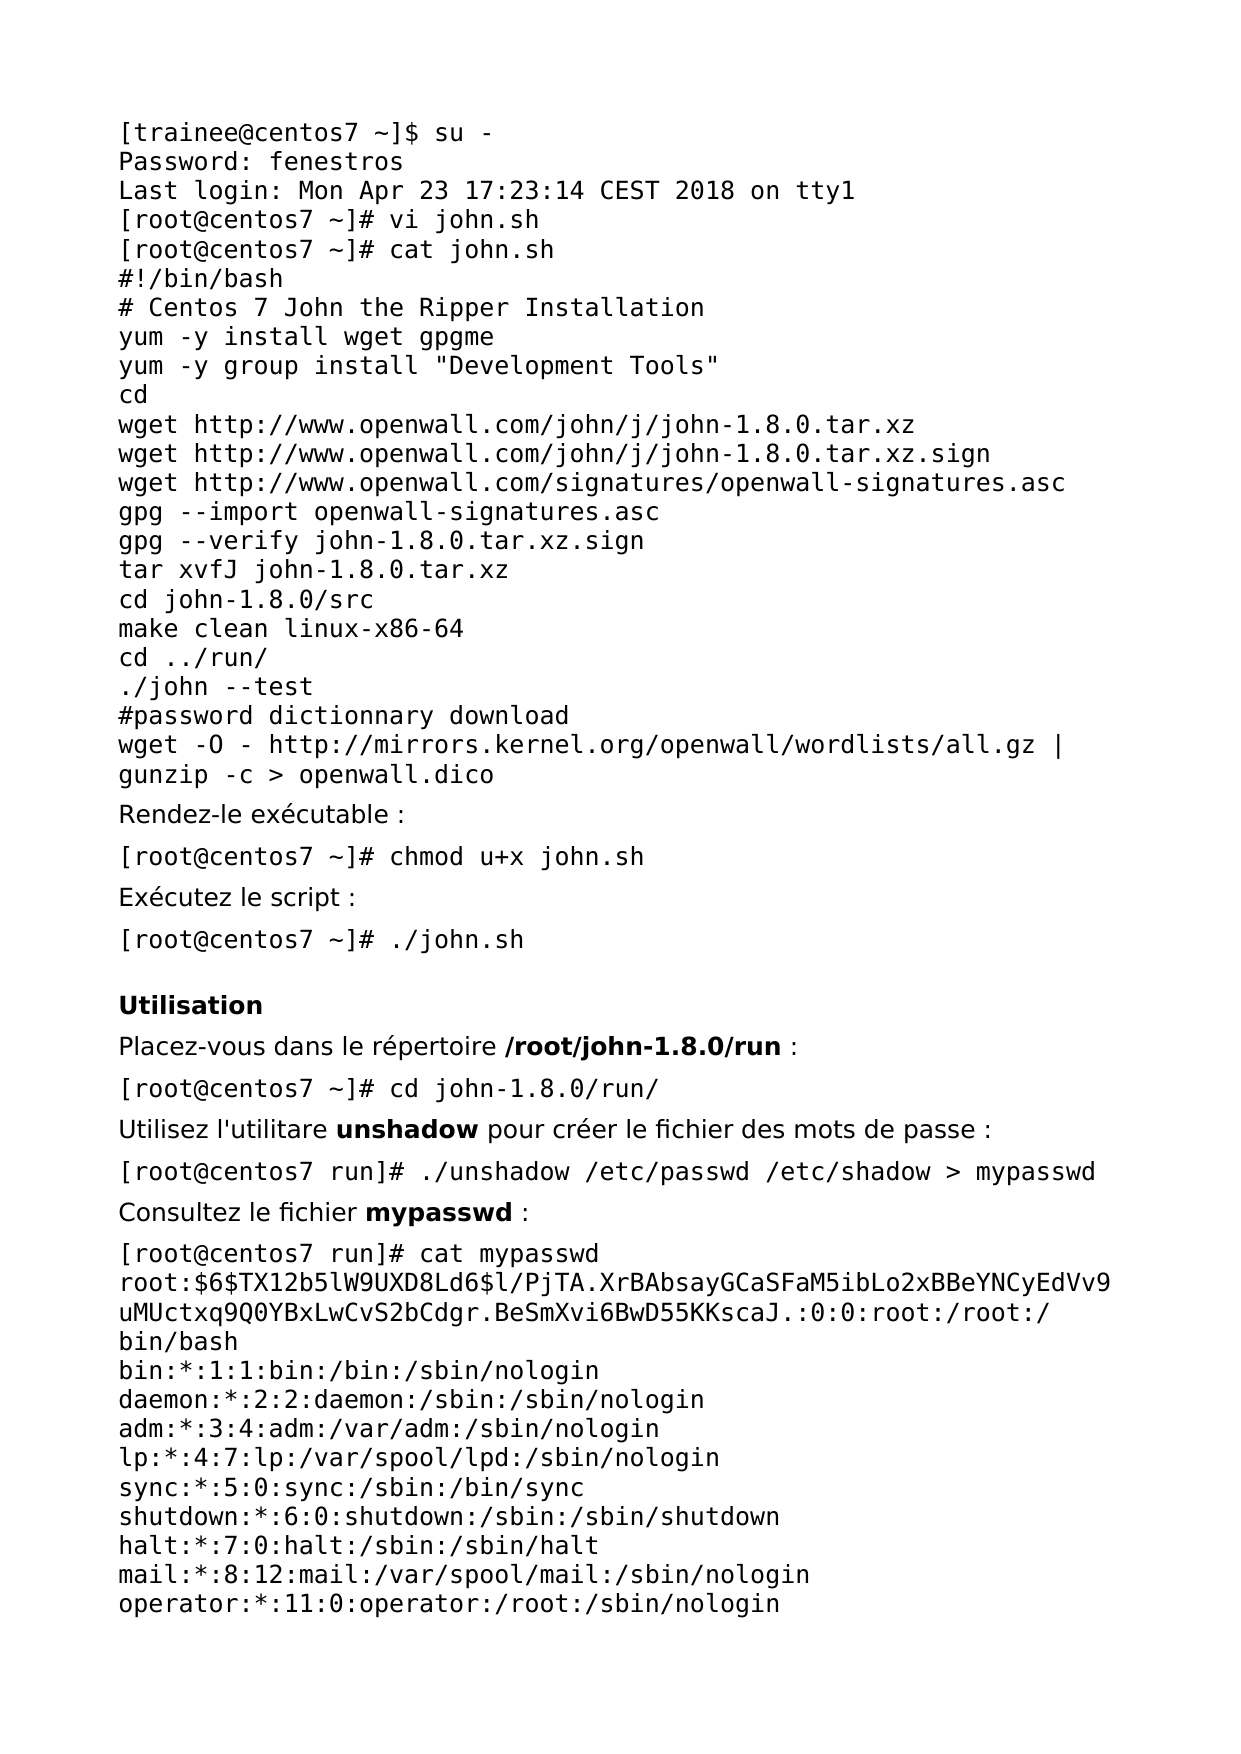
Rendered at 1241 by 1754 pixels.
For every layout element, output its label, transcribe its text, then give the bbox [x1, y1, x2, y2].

text [root@centos7 ~]# chmod u+x john.sh [118, 842, 1122, 872]
text Consultez le fichier mypasswd : [118, 1198, 1122, 1227]
text [root@centos7 ~]# ./john.sh [118, 925, 1122, 954]
text Placez-vous dans le répertoire /root/john-1.8.0/run : [118, 1033, 1122, 1062]
text Utilisez l'utilitare unshadow pour créer le fichier des mots de passe : [118, 1115, 1122, 1144]
text [root@centos7 run]# ./unshadow /etc/passwd /etc/shadow > mypasswd [118, 1157, 1122, 1186]
subtitle Utilisation [118, 991, 1122, 1020]
text [root@centos7 run]# cat mypasswd root:$6$TX12b5lW9UXD8Ld6$l/PjTA.XrBAbsayGCaSFaM5ibLo2xBBeYNCyEdVv9uMUctxq9Q0YBxLwCvS2bCdgr.BeSmXvi6BwD55KKscaJ.:0:0:root:/root:/bin/bash bin:*:1:1:bin:/bin:/sbin/nologin daemon:*:2:2:daemon:/sbin:/sbin/nologin adm:*:3:4:adm:/var/adm:/sbin/nologin lp:*:4:7:lp:/var/spool/lpd:/sbin/nologin sync:*:5:0:sync:/sbin:/bin/sync shutdown:*:6:0:shutdown:/sbin:/sbin/shutdown halt:*:7:0:halt:/sbin:/sbin/halt mail:*:8:12:mail:/var/spool/mail:/sbin/nologin operator:*:11:0:operator:/root:/sbin/nologin [118, 1239, 1122, 1619]
text [trainee@centos7 ~]$ su - Password: fenestros Last login: Mon Apr 23 17:23:14 CEST 2018 on tty1 [root@centos7 ~]# vi john.sh [root@centos7 ~]# cat john.sh #!/bin/bash # Centos 7 John the Ripper Installation yum -y install wget gpgme yum -y group install "Development Tools" cd wget http://www.openwall.com/john/j/john-1.8.0.tar.xz wget http://www.openwall.com/john/j/john-1.8.0.tar.xz.sign wget http://www.openwall.com/signatures/openwall-signatures.asc gpg --import openwall-signatures.asc gpg --verify john-1.8.0.tar.xz.sign tar xvfJ john-1.8.0.tar.xz cd john-1.8.0/src make clean linux-x86-64 cd ../run/ ./john --test #password dictionnary download wget -O - http://mirrors.kernel.org/openwall/wordlists/all.gz | gunzip -c > openwall.dico [118, 118, 1122, 789]
text Rendez-le exécutable : [118, 801, 1122, 830]
text [root@centos7 ~]# cd john-1.8.0/run/ [118, 1074, 1122, 1103]
text Exécutez le script : [118, 883, 1122, 912]
